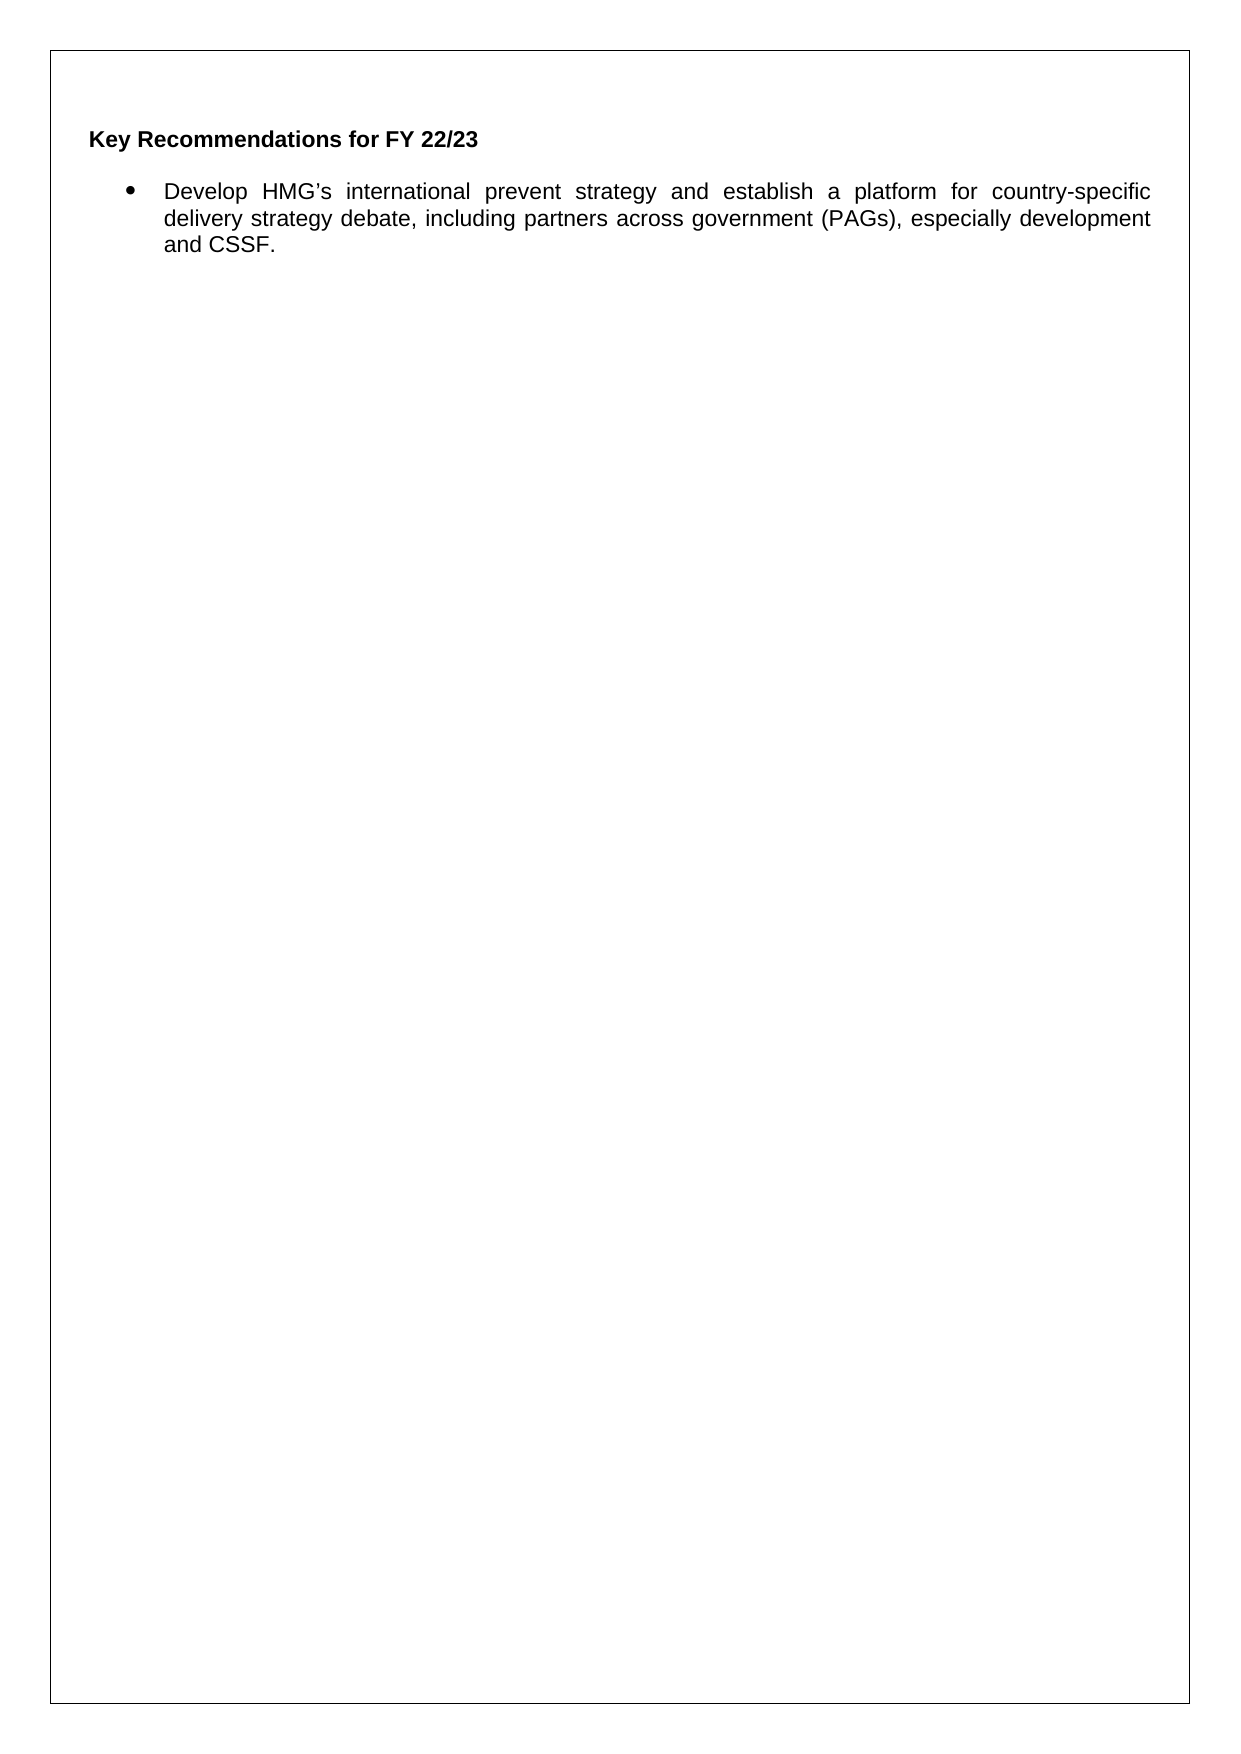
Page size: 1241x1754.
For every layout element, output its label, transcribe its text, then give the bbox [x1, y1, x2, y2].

text Key Recommendations for FY 22/23 [89, 126, 1152, 153]
list Develop HMG’s international prevent strategy and establish a platform for country-specific delivery strategy debate, including partners across government (PAGs), especially development and CSSF. [126, 178, 1152, 257]
